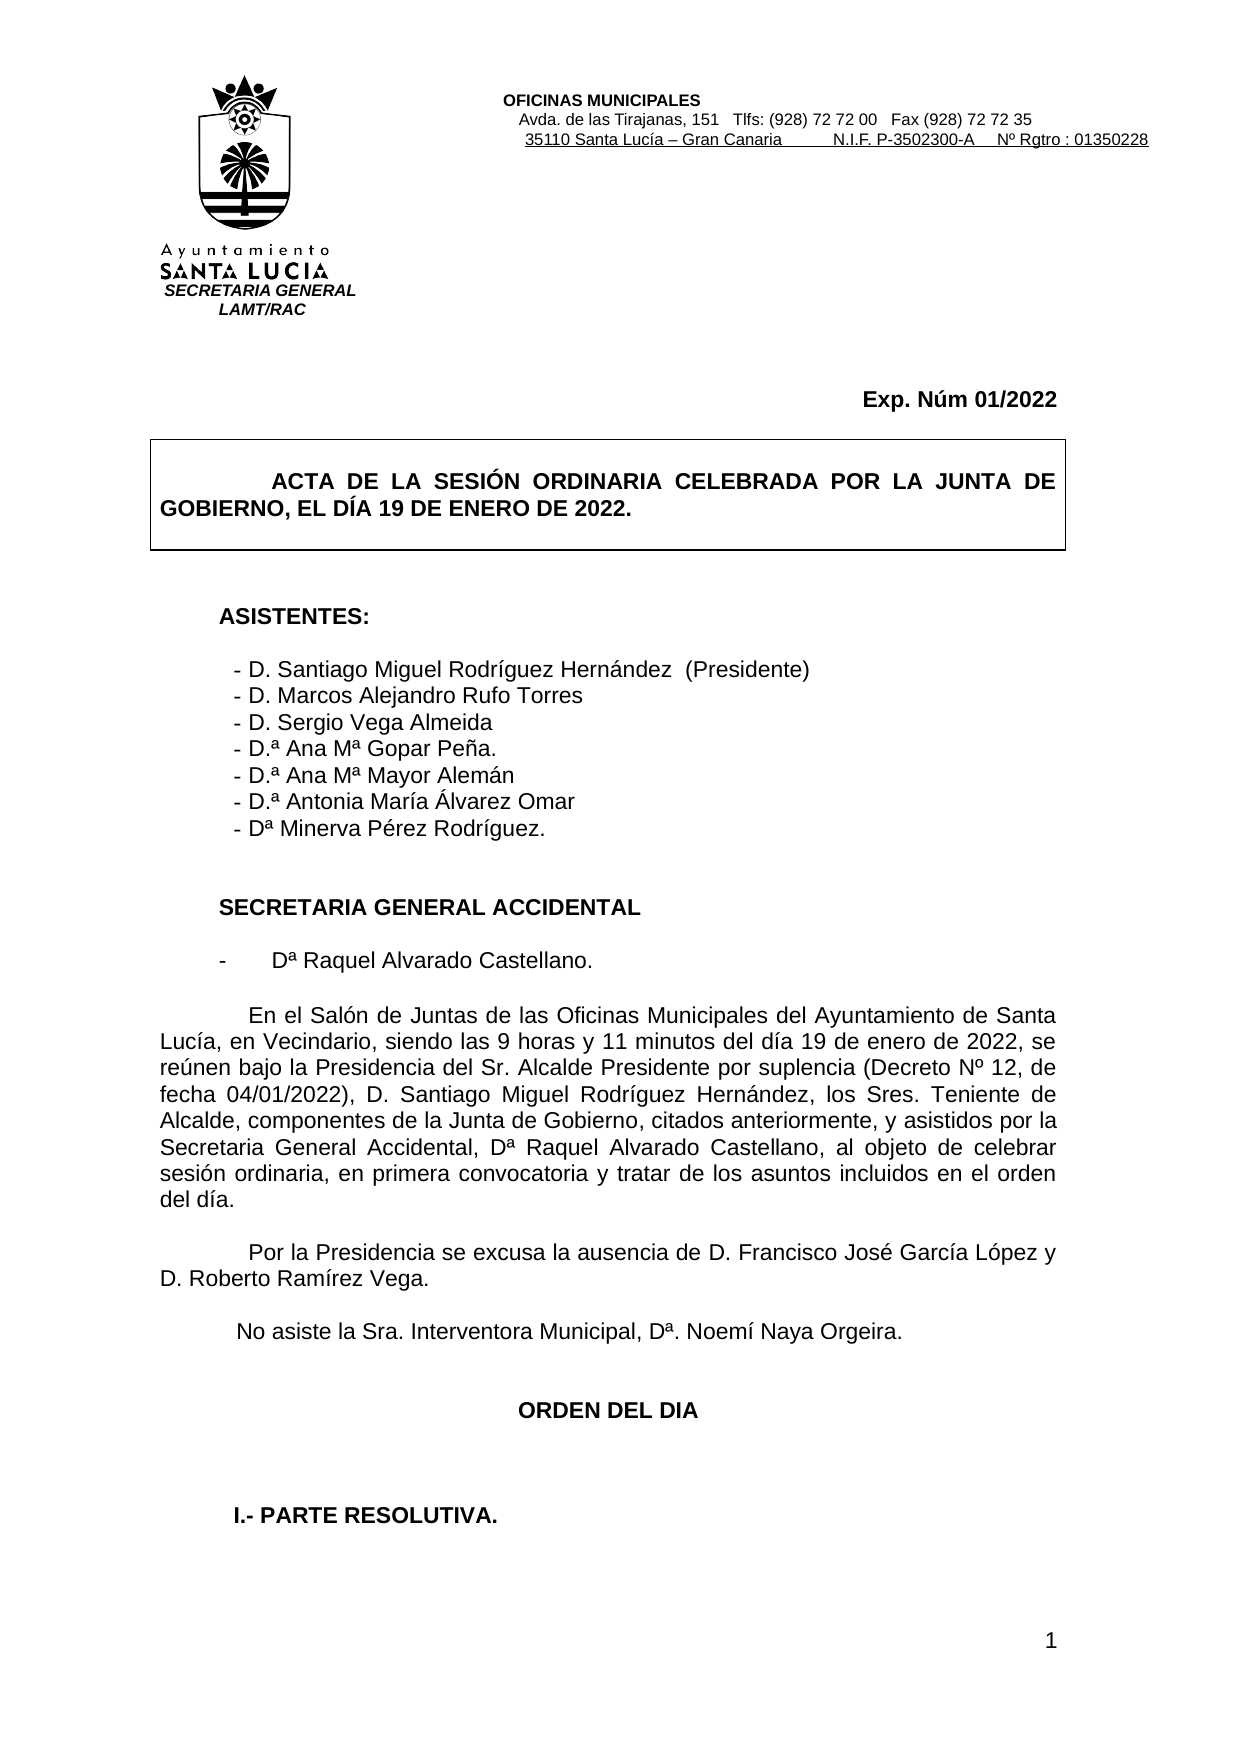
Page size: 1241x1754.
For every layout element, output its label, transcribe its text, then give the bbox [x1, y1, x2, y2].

text ASISTENTES: [159, 603, 1057, 629]
text Exp. Núm 01/2022 [159, 386, 1057, 412]
list D. Santiago Miguel Rodríguez Hernández (Presidente) [233, 656, 1057, 682]
text No asiste la Sra. Interventora Municipal, Dª. Noemí Naya Orgeira. [159, 1318, 1056, 1344]
list D.ª Antonia María Álvarez Omar [233, 788, 1056, 815]
text En el Salón de Juntas de las Oficinas Municipales del Ayuntamiento de Santa Lucía, en Vecindario, siendo las 9 horas y 11 minutos del día 19 de enero de 2022, se reúnen bajo la Presidencia del Sr. Alcalde Presidente por suplencia (Decreto Nº 12, de fecha 04/01/2022), D. Santiago Miguel Rodríguez Hernández, los Sres. Teniente de Alcalde, componentes de la Junta de Gobierno, citados anteriormente, y asistidos por la Secretaria General Accidental, Dª Raquel Alvarado Castellano, al objeto de celebrar sesión ordinaria, en primera convocatoria y tratar de los asuntos incluidos en el orden del día. [159, 1002, 1057, 1212]
text I.- PARTE RESOLUTIVA. [159, 1502, 1057, 1529]
text ACTA DE LA SESIÓN ORDINARIA CELEBRADA POR LA JUNTA DE GOBIERNO, EL DÍA 19 DE ENERO DE 2022. [159, 468, 1057, 521]
text ORDEN DEL DIA [159, 1397, 1057, 1423]
list D. Marcos Alejandro Rufo Torres [233, 682, 1057, 709]
list D.ª Ana Mª Mayor Alemán [233, 762, 1056, 788]
list D. Sergio Vega Almeida [233, 709, 1057, 735]
list D.ª Ana Mª Gopar Peña. [233, 735, 1056, 762]
text - Dª Raquel Alvarado Castellano. [218, 947, 1057, 973]
list Dª Minerva Pérez Rodríguez. [233, 815, 1056, 841]
text SECRETARIA GENERAL ACCIDENTAL [159, 894, 1057, 920]
text Por la Presidencia se excusa la ausencia de D. Francisco José García López y D. Roberto Ramírez Vega. [159, 1239, 1056, 1292]
